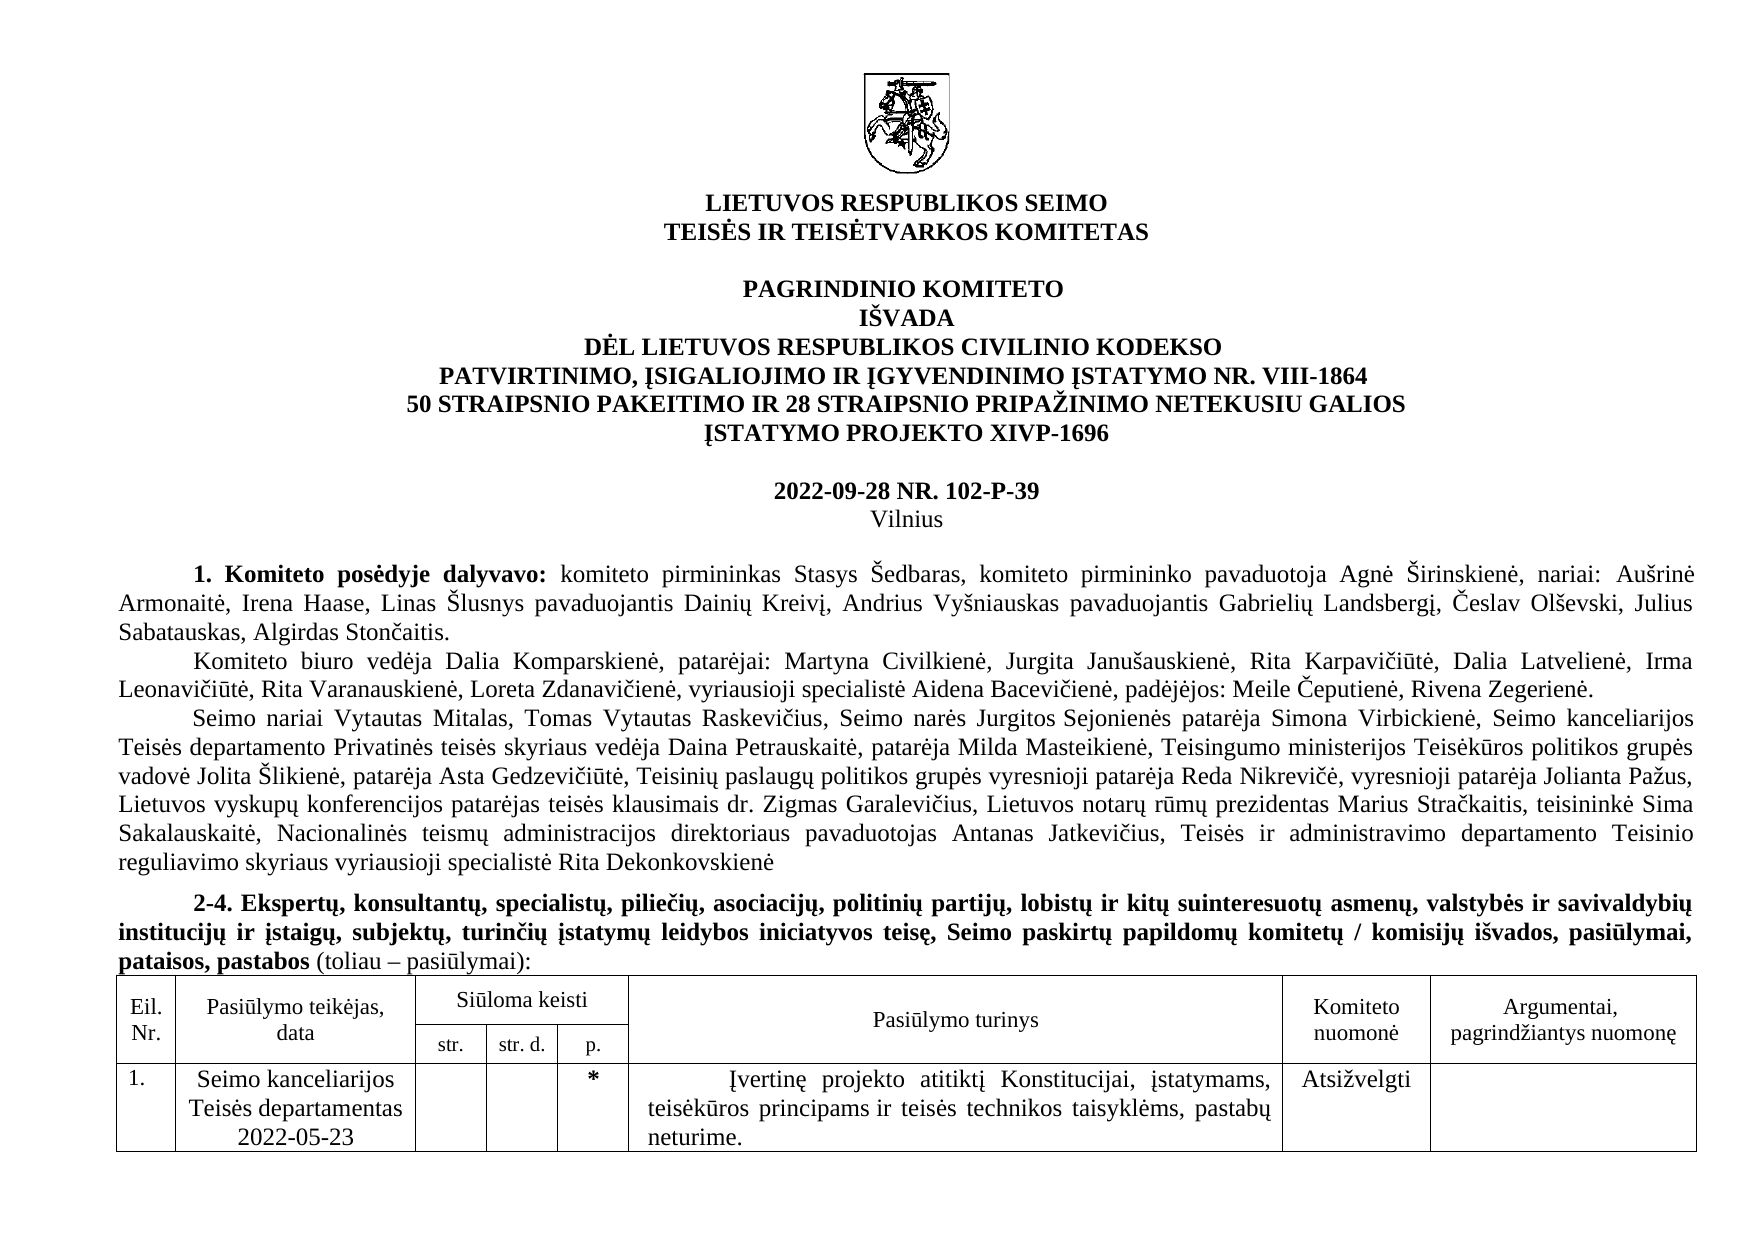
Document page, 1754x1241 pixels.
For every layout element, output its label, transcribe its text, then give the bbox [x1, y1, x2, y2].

text TEISĖS IR TEISĖTVARKOS KOMITETAS [118, 217, 1695, 246]
subtitle 50 STRAIPSNIO PAKEITIMO IR 28 STRAIPSNIO PRIPAŽINIMO NETEKUSIU GALIOS [118, 389, 1695, 418]
table_cell p. [558, 1025, 628, 1063]
table_cell [416, 1064, 486, 1151]
table_cell [1431, 1064, 1696, 1151]
table_cell str. [416, 1025, 486, 1063]
table_cell Įvertinę projekto atitiktį Konstitucijai, įstatymams, teisėkūros principams ir teisės technikos taisyklėms, pastabų neturime. [629, 1064, 1282, 1151]
table_header Pasiūlymo teikėjas, data [176, 976, 415, 1063]
text LIETUVOS RESPUBLIKOS SEIMO [118, 188, 1695, 217]
table_cell [487, 1064, 557, 1151]
subtitle IŠVADA [118, 303, 1695, 332]
table_cell str. d. [487, 1025, 557, 1063]
text Seimo nariai Vytautas Mitalas, Tomas Vytautas Raskevičius, Seimo narės Jurgitos Sejonienės patarėja Simona Virbickienė, Seimo kanceliarijos Teisės departamento Privatinės teisės skyriaus vedėja Daina Petrauskaitė, patarėja Milda Masteikienė, Teisingumo ministerijos Teisėkūros politikos grupės vadovė Jolita Šlikienė, patarėja Asta Gedzevičiūtė, Teisinių paslaugų politikos grupės vyresnioji patarėja Reda Nikrevičė, vyresnioji patarėja Jolianta Pažus, Lietuvos vyskupų konferencijos patarėjas teisės klausimais dr. Zigmas Garalevičius, Lietuvos notarų rūmų prezidentas Marius Stračkaitis, teisininkė Sima Sakalauskaitė, Nacionalinės teismų administracijos direktoriaus pavaduotojas Antanas Jatkevičius, Teisės ir administravimo departamento Teisinio reguliavimo skyriaus vyriausioji specialistė Rita Dekonkovskienė [118, 703, 1695, 876]
table_header Siūloma keisti [416, 976, 628, 1024]
subtitle ĮSTATYMO PROJEKTO xivp-1696 [118, 418, 1695, 447]
table_header Komiteto nuomonė [1283, 976, 1430, 1063]
table_header Eil. Nr. [117, 976, 175, 1063]
subtitle PAGRINDINIO KOMITETO [118, 274, 1695, 303]
text Komiteto biuro vedėja Dalia Komparskienė, patarėjai: Martyna Civilkienė, Jurgita Janušauskienė, Rita Karpavičiūtė, Dalia Latvelienė, Irma Leonavičiūtė, Rita Varanauskienė, Loreta Zdanavičienė, vyriausioji specialistė Aidena Bacevičienė, padėjėjos: Meile Čeputienė, Rivena Zegerienė. [118, 646, 1695, 703]
table_cell Seimo kanceliarijos Teisės departamentas 2022-05-23 [176, 1064, 415, 1151]
text 2-4. Ekspertų, konsultantų, specialistų, piliečių, asociacijų, politinių partijų, lobistų ir kitų suinteresuotų asmenų, valstybės ir savivaldybių institucijų ir įstaigų, subjektų, turinčių įstatymų leidybos iniciatyvos teisę, Seimo paskirtų papildomų komitetų / komisijų išvados, pasiūlymai, pataisos, pastabos (toliau – pasiūlymai): [118, 888, 1695, 974]
subtitle DĖL lietuvos respublikos civilinIO KODEKSO [118, 332, 1695, 361]
table_header Pasiūlymo turinys [629, 976, 1282, 1063]
text Vilnius [118, 504, 1695, 533]
table_header Argumentai, pagrindžiantys nuomonę [1431, 976, 1696, 1063]
table_cell Atsižvelgti [1283, 1064, 1430, 1151]
table_cell [117, 1064, 175, 1151]
subtitle 2022-09-28 Nr. 102-P-39 [118, 476, 1695, 504]
table_cell * [558, 1064, 628, 1151]
subtitle PATVIRTINIMO, ĮSIGALIOJIMO IR ĮGYVENDINIMO ĮSTATYMO NR. VIII-1864 [118, 361, 1695, 389]
text 1. Komiteto posėdyje dalyvavo: komiteto pirmininkas Stasys Šedbaras, komiteto pirmininko pavaduotoja Agnė Širinskienė, nariai: Aušrinė Armonaitė, Irena Haase, Linas Šlusnys pavaduojantis Dainių Kreivį, Andrius Vyšniauskas pavaduojantis Gabrielių Landsbergį, Česlav Olševski, Julius Sabatauskas, Algirdas Stončaitis. [118, 559, 1695, 646]
